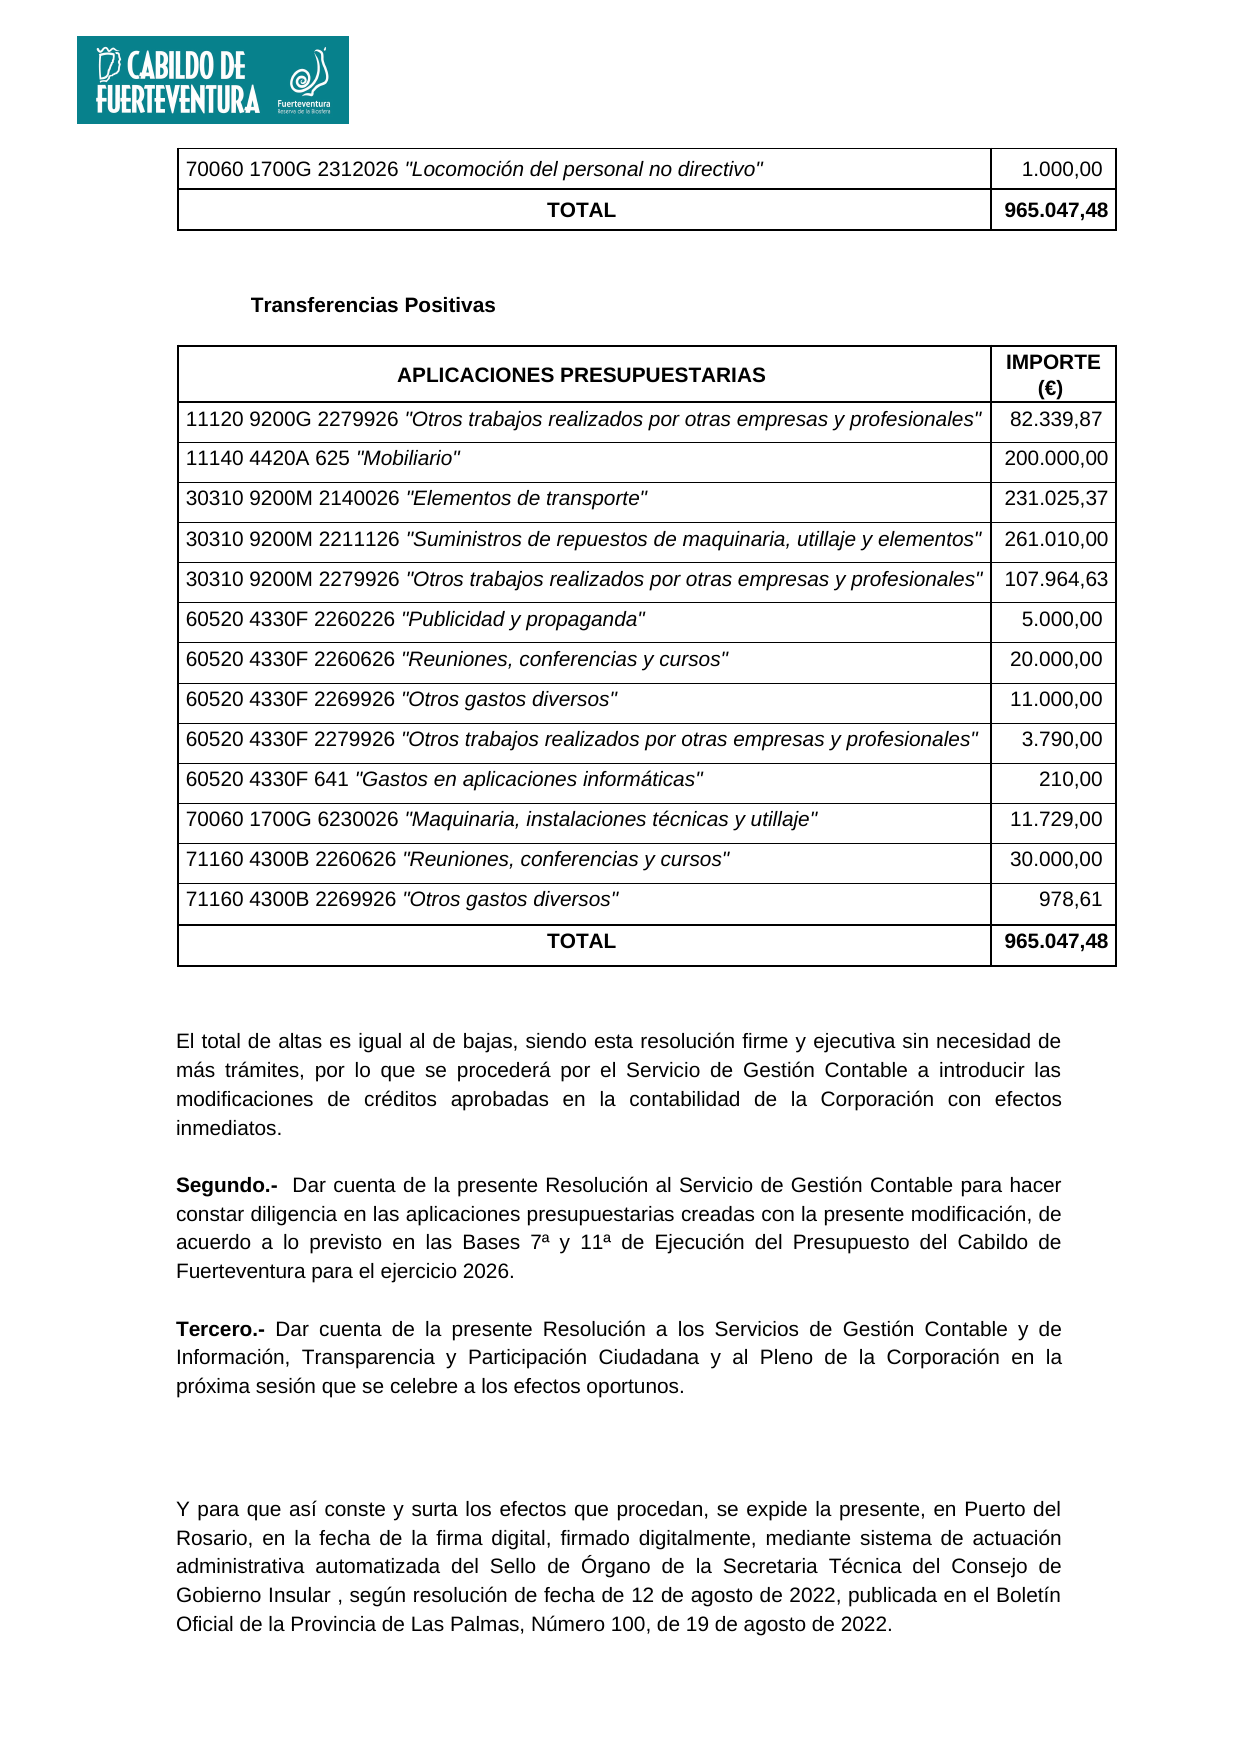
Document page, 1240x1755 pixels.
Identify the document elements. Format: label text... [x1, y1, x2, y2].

table_cell 107.964,63 [992, 563, 1115, 602]
table_cell TOTAL [179, 926, 990, 965]
text Segundo.- Dar cuenta de la presente Resolución al Servicio de Gestión Contable para hacer constar diligencia en las aplicaciones presupuestarias creadas con la presente modificación, de acuerdo a lo previsto en las Bases 7ª y 11ª de Ejecución del Presupuesto del Cabildo de Fuerteventura para el ejercicio 2026. [176, 1173, 1063, 1283]
table_cell 30.000,00 [992, 844, 1115, 883]
table_cell 60520 4330F 2260626 "Reuniones, conferencias y cursos" [179, 643, 990, 682]
table_cell 11.729,00 [992, 804, 1115, 843]
text El total de altas es igual al de bajas, siendo esta resolución firme y ejecutiva sin necesidad de más trámites, por lo que se procederá por el Servicio de Gestión Contable a introducir las modificaciones de créditos aprobadas en la contabilidad de la Corporación con efectos inmediatos. [176, 1029, 1063, 1139]
table_cell 60520 4330F 2269926 "Otros gastos diversos" [179, 684, 990, 722]
table_cell 82.339,87 [992, 403, 1115, 442]
subtitle Transferencias Positivas [251, 293, 1063, 317]
table_cell 1.000,00 [992, 149, 1115, 188]
table_cell 30310 9200M 2140026 "Elementos de transporte" [179, 483, 990, 522]
table_header APLICACIONES PRESUPUESTARIAS [179, 347, 990, 401]
table_cell 60520 4330F 641 "Gastos en aplicaciones informáticas" [179, 764, 990, 803]
table_cell 60520 4330F 2260226 "Publicidad y propaganda" [179, 603, 990, 642]
table_cell 71160 4300B 2260626 "Reuniones, conferencias y cursos" [179, 844, 990, 883]
table_cell 231.025,37 [992, 483, 1115, 522]
table_cell 70060 1700G 6230026 "Maquinaria, instalaciones técnicas y utillaje" [179, 804, 990, 843]
table_cell 60520 4330F 2279926 "Otros trabajos realizados por otras empresas y profesionales" [179, 724, 990, 762]
table_cell 210,00 [992, 764, 1115, 803]
table_cell 20.000,00 [992, 643, 1115, 682]
table_cell 3.790,00 [992, 724, 1115, 762]
table_cell 70060 1700G 2312026 "Locomoción del personal no directivo" [179, 149, 990, 188]
table_cell 71160 4300B 2269926 "Otros gastos diversos" [179, 884, 990, 923]
table_cell 965.047,48 [992, 190, 1115, 229]
table_cell TOTAL [179, 190, 990, 229]
table_cell 5.000,00 [992, 603, 1115, 642]
table_cell 30310 9200M 2279926 "Otros trabajos realizados por otras empresas y profesionales" [179, 563, 990, 602]
table_header IMPORTE (€) [992, 347, 1115, 401]
table_cell 11140 4420A 625 "Mobiliario" [179, 443, 990, 482]
table_cell 30310 9200M 2211126 "Suministros de repuestos de maquinaria, utillaje y elementos" [179, 523, 990, 562]
table_cell 261.010,00 [992, 523, 1115, 562]
text Tercero.- Dar cuenta de la presente Resolución a los Servicios de Gestión Contable y de Información, Transparencia y Participación Ciudadana y al Pleno de la Corporación en la próxima sesión que se celebre a los efectos oportunos. [176, 1316, 1063, 1398]
text Y para que así conste y surta los efectos que procedan, se expide la presente, en Puerto del Rosario, en la fecha de la firma digital, firmado digitalmente, mediante sistema de actuación administrativa automatizada del Sello de Órgano de la Secretaria Técnica del Consejo de Gobierno Insular , según resolución de fecha de 12 de agosto de 2022, publicada en el Boletín Oficial de la Provincia de Las Palmas, Número 100, de 19 de agosto de 2022. [176, 1497, 1063, 1636]
table_cell 965.047,48 [992, 926, 1115, 965]
table_cell 11120 9200G 2279926 "Otros trabajos realizados por otras empresas y profesionales" [179, 403, 990, 442]
table_cell 11.000,00 [992, 684, 1115, 722]
table_cell 200.000,00 [992, 443, 1115, 482]
table_cell 978,61 [992, 884, 1115, 923]
